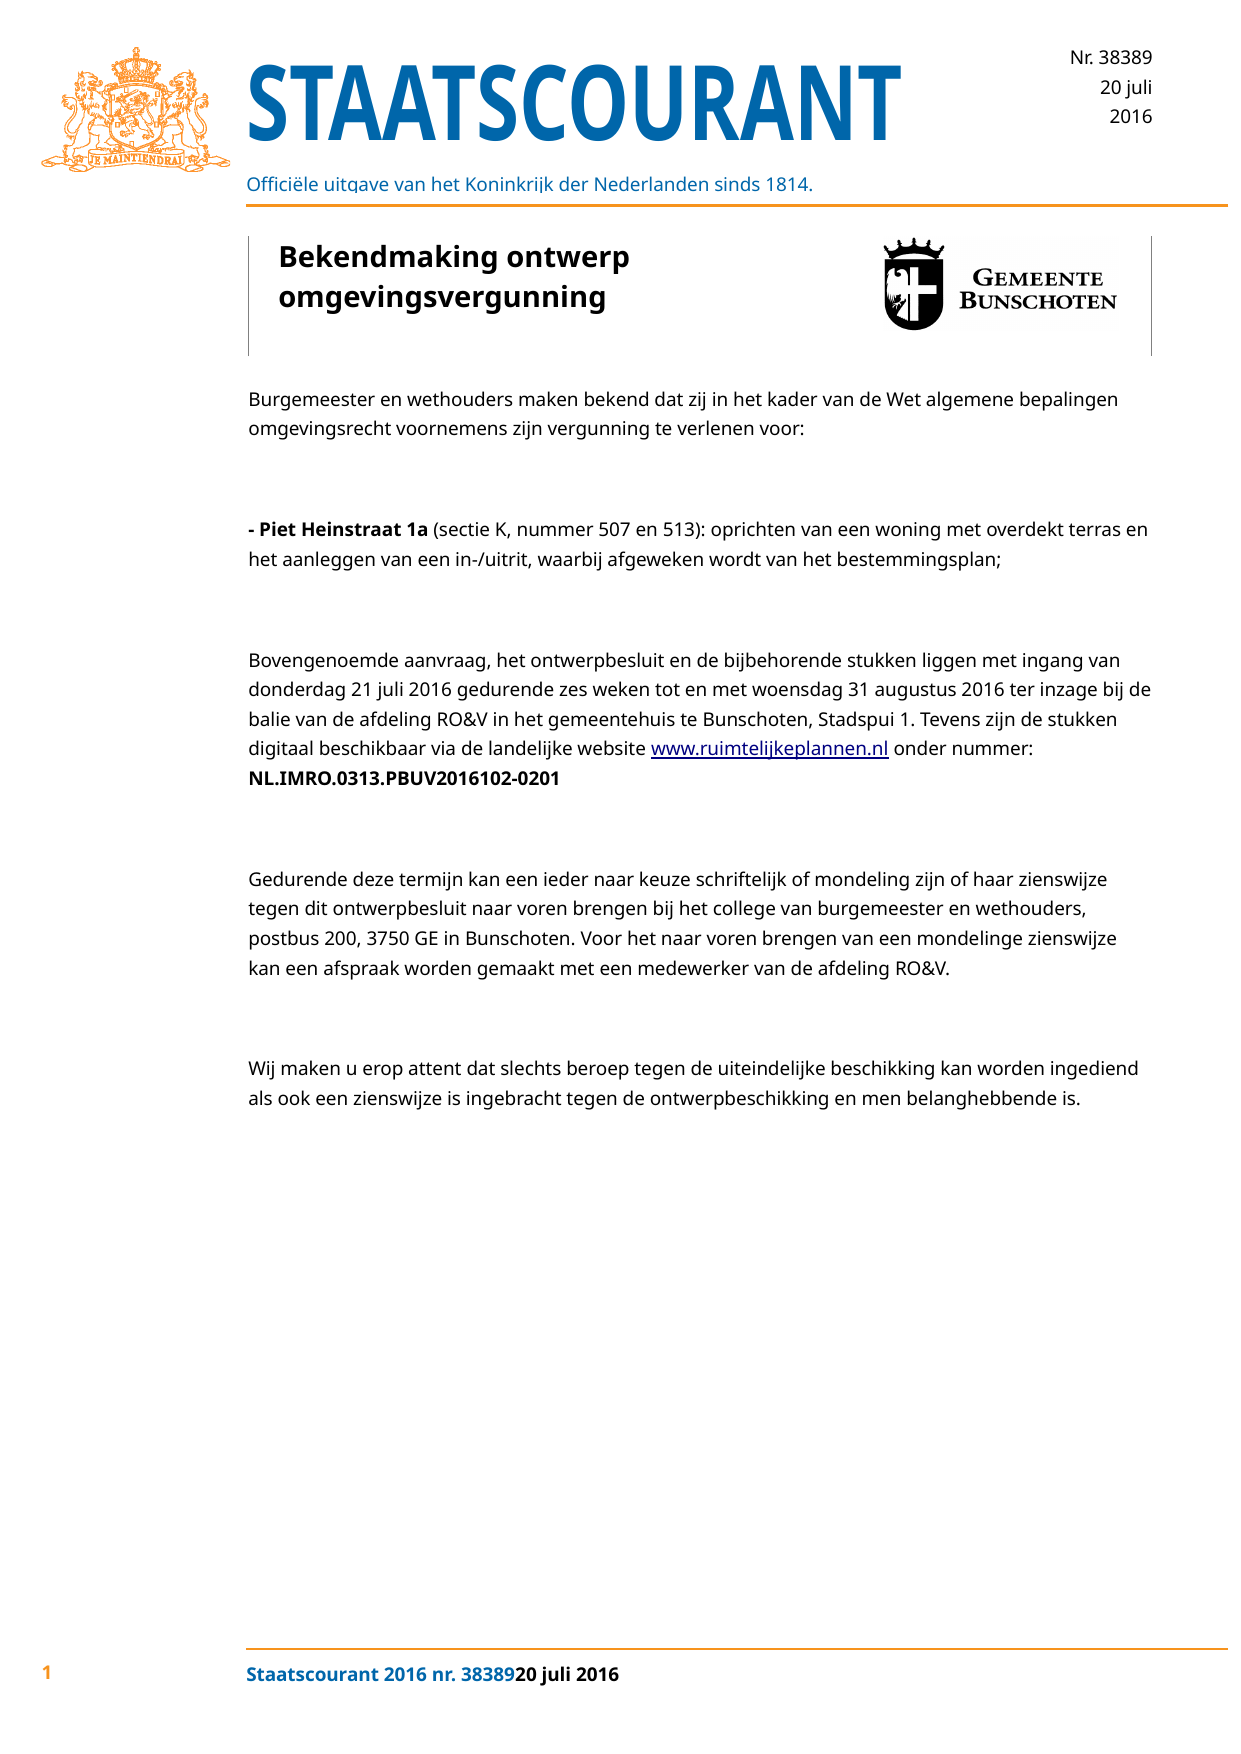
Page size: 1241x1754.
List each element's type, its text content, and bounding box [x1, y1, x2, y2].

text Gedurende deze termijn kan een ieder naar keuze schriftelijk of mondeling zijn of haar zienswijze tegen dit ontwerpbesluit naar voren brengen bij het college van burgemeester en wethouders, postbus 200, 3750 GE in Bunschoten. Voor het naar voren brengen van een mondelinge zienswijze kan een afspraak worden gemaakt met een medewerker van de afdeling RO&V. [248, 866, 1152, 980]
table_header Bekendmaking ontwerp omgevingsvergunning [249, 236, 850, 356]
text - Piet Heinstraat 1a (sectie K, nummer 507 en 513): oprichten van een woning met overdekt terras en het aanleggen van een in-/uitrit, waarbij afgeweken wordt van het bestemmingsplan; [248, 516, 1152, 572]
text Bovengenoemde aanvraag, het ontwerpbesluit en de bijbehorende stukken liggen met ingang van donderdag 21 juli 2016 gedurende zes weken tot en met woensdag 31 augustus 2016 ter inzage bij de balie van de afdeling RO&V in het gemeentehuis te Bunschoten, Stadspui 1. Tevens zijn de stukken digitaal beschikbaar via de landelijke website www.ruimtelijkeplannen.nl onder nummer: NL.IMRO.0313.PBUV2016102-0201 [248, 647, 1152, 791]
table_header [850, 236, 1151, 356]
text Burgemeester en wethouders maken bekend dat zij in het kader van de Wet algemene bepalingen omgevingsrecht voornemens zijn vergunning te verlenen voor: [248, 386, 1152, 441]
picture [882, 236, 1119, 331]
picture [41, 47, 231, 172]
text Wij maken u erop attent dat slechts beroep tegen de uiteindelijke beschikking kan worden ingediend als ook een zienswijze is ingebracht tegen de ontwerpbeschikking en men belanghebbende is. [248, 1056, 1152, 1111]
